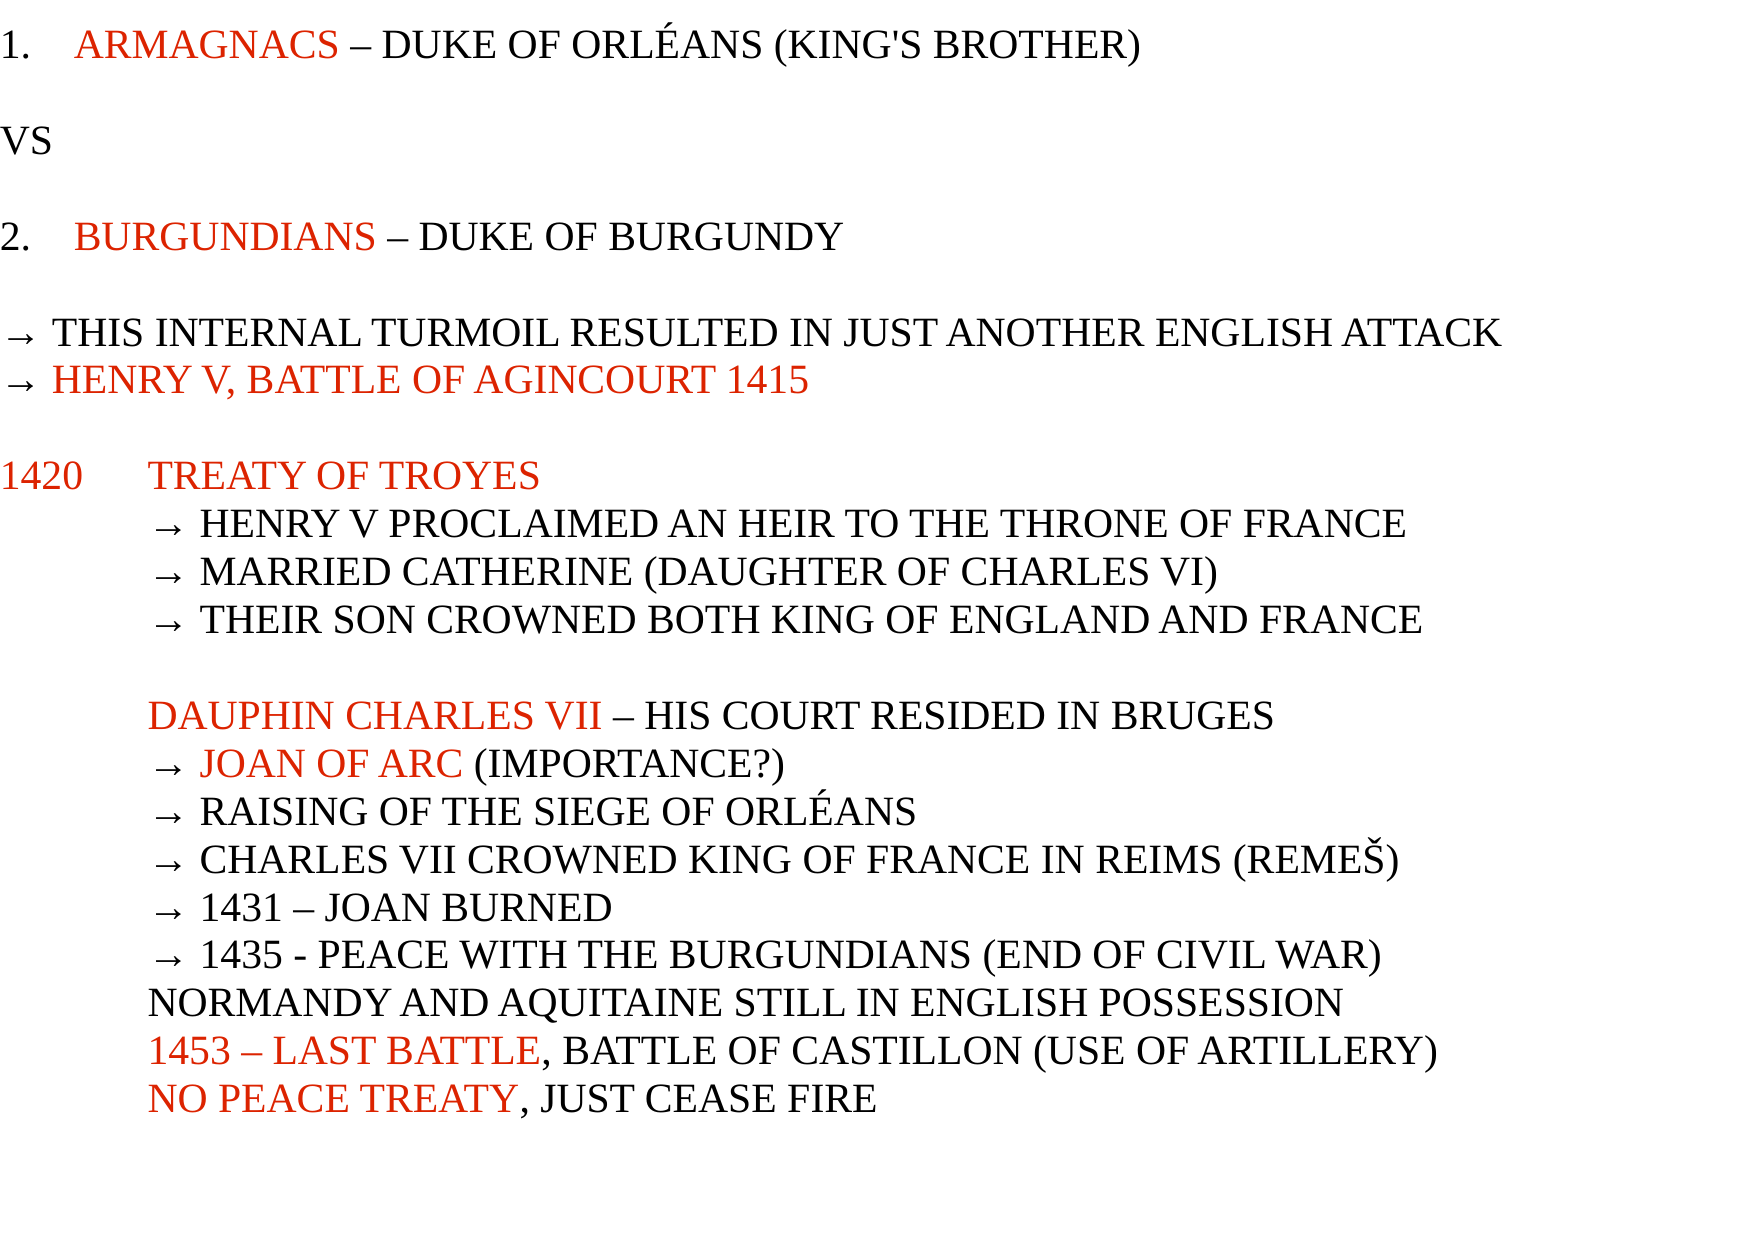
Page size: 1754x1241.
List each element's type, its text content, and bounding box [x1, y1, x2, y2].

text VS [0, 115, 1636, 163]
text → CHARLES VII CROWNED KING OF FRANCE IN REIMS (REMEŠ) [0, 834, 1636, 882]
text 1. ARMAGNACS – DUKE OF ORLÉANS (KING'S BROTHER) [0, 19, 1636, 67]
text NORMANDY AND AQUITAINE STILL IN ENGLISH POSSESSION [0, 978, 1636, 1026]
text → RAISING OF THE SIEGE OF ORLÉANS [0, 786, 1636, 834]
text → HENRY V, BATTLE OF AGINCOURT 1415 [0, 355, 1636, 403]
text → MARRIED CATHERINE (DAUGHTER OF CHARLES VI) [0, 547, 1636, 594]
text → THIS INTERNAL TURMOIL RESULTED IN JUST ANOTHER ENGLISH ATTACK [0, 307, 1636, 355]
text 1453 – LAST BATTLE, BATTLE OF CASTILLON (USE OF ARTILLERY) [0, 1026, 1636, 1074]
text 1420 TREATY OF TROYES [0, 451, 1636, 499]
text 2. BURGUNDIANS – DUKE OF BURGUNDY [0, 211, 1636, 259]
text → 1435 - PEACE WITH THE BURGUNDIANS (END OF CIVIL WAR) [0, 930, 1636, 978]
text DAUPHIN CHARLES VII – HIS COURT RESIDED IN BRUGES [0, 690, 1636, 738]
text → THEIR SON CROWNED BOTH KING OF ENGLAND AND FRANCE [0, 594, 1636, 642]
text NO PEACE TREATY, JUST CEASE FIRE [0, 1074, 1636, 1122]
text → HENRY V PROCLAIMED AN HEIR TO THE THRONE OF FRANCE [0, 499, 1636, 547]
text → JOAN OF ARC (IMPORTANCE?) [0, 738, 1636, 786]
text → 1431 – JOAN BURNED [0, 882, 1636, 930]
